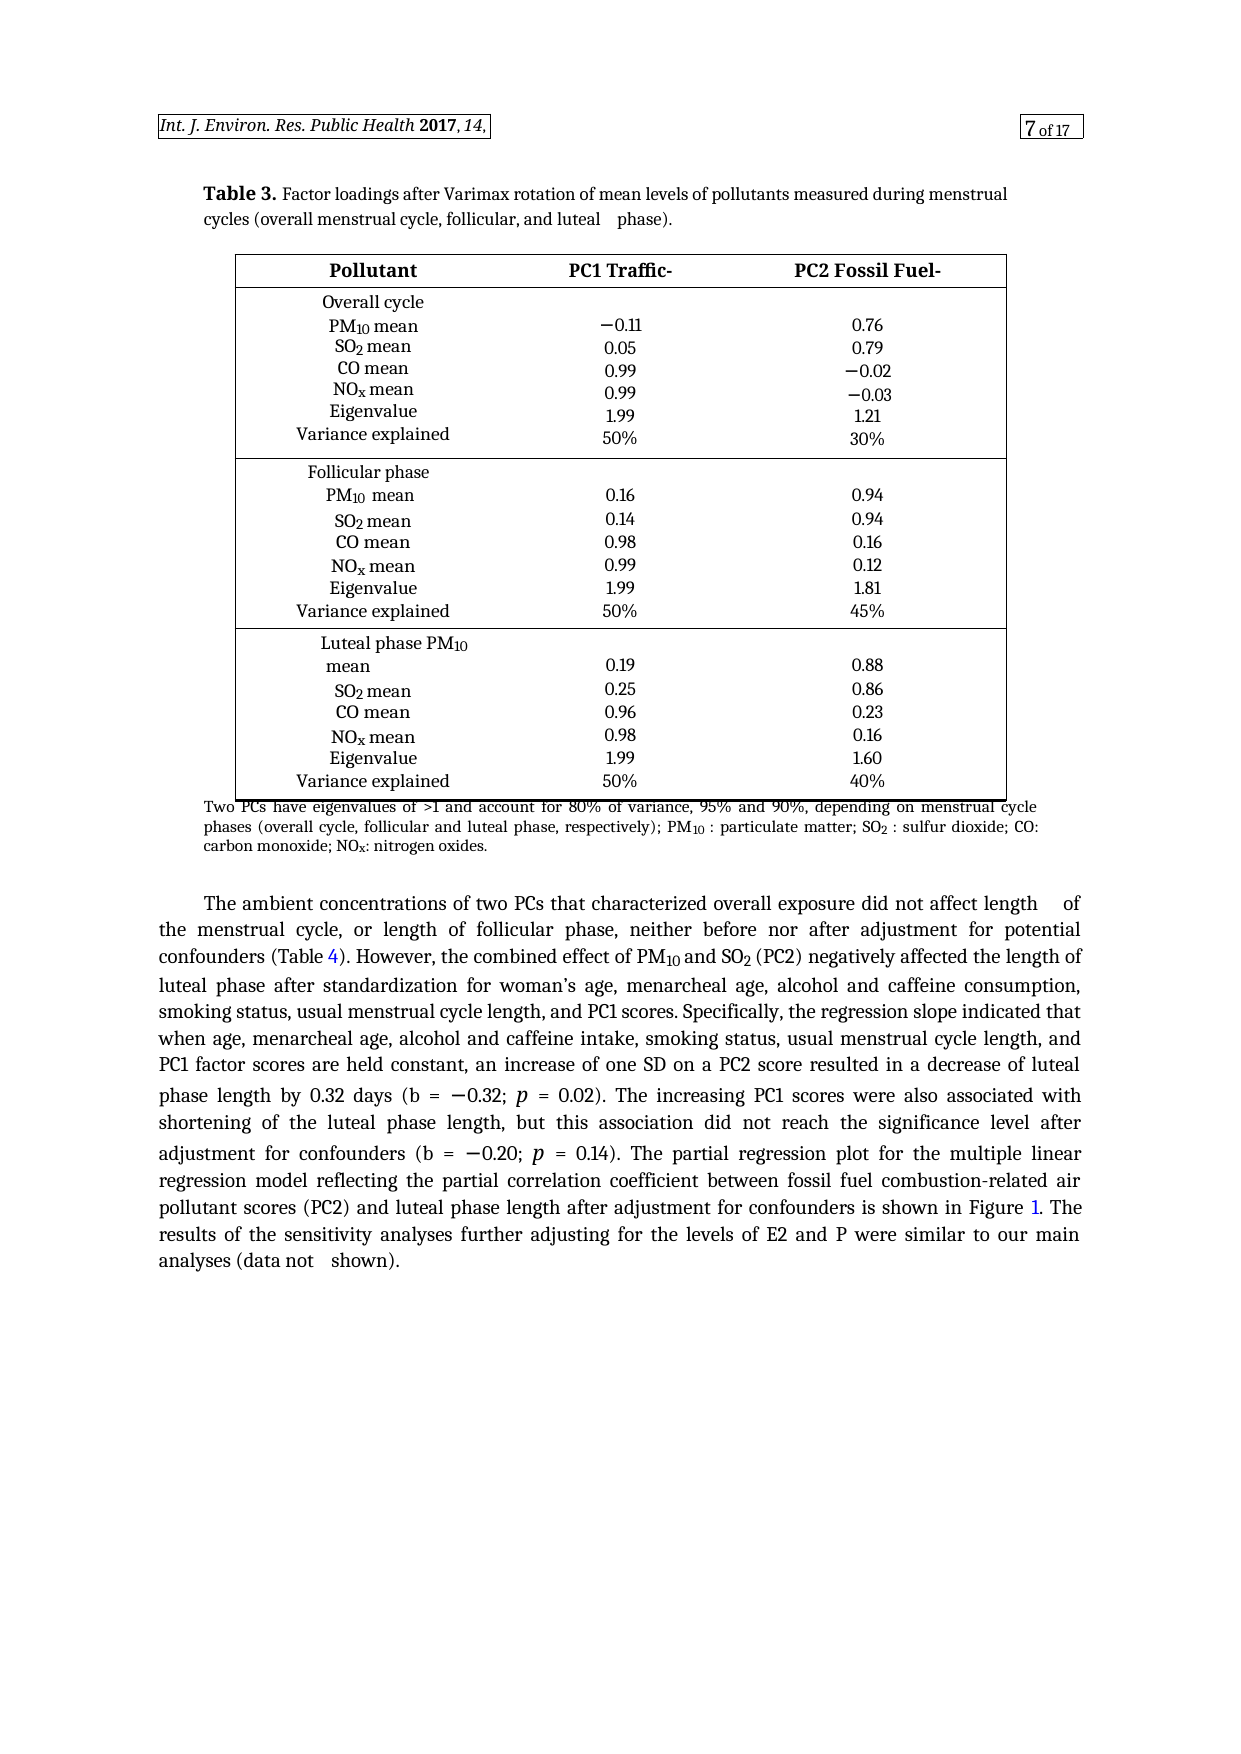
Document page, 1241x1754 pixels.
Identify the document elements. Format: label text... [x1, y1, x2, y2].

table_cell 40% [734, 770, 1006, 799]
table_cell Luteal phase PM10 mean [236, 629, 495, 678]
text The ambient concentrations of two PCs that characterized overall exposure did not affect length of the menstrual cycle, or length of follicular phase, neither before nor after adjustment for potential confounders (Table 4). However, the combined effect of PM10 and SO2 (PC2) negatively affected the length of luteal phase after standardization for woman’s age, menarcheal age, alcohol and caffeine consumption, smoking status, usual menstrual cycle length, and PC1 scores. Specifically, the regression slope indicated that when age, menarcheal age, alcohol and caffeine intake, smoking status, usual menstrual cycle length, and PC1 factor scores are held constant, an increase of one SD on a PC2 score resulted in a decrease of luteal phase length by 0.32 days (b = −0.32; p = 0.02). The increasing PC1 scores were also associated with shortening of the luteal phase length, but this association did not reach the significance level after adjustment for confounders (b = −0.20; p = 0.14). The partial regression plot for the multiple linear regression model reflecting the partial correlation coefficient between fossil fuel combustion-related air pollutant scores (PC2) and luteal phase length after adjustment for confounders is shown in Figure 1. The results of the sensitivity analyses further adjusting for the levels of E2 and P were similar to our main analyses (data not shown). [158, 891, 1082, 1273]
table_cell 0.76 0.79 −0.02 1.21 30% [734, 315, 1006, 458]
table_cell Variance explained [236, 770, 495, 799]
table_cell CO mean [236, 531, 495, 554]
table_cell 1.99 [495, 577, 734, 599]
table_header PC1 Traffic-Related [495, 255, 734, 287]
table_cell Follicular phase PM10 mean [236, 459, 495, 508]
table_cell 0.94 [734, 508, 1006, 531]
table_cell Variance explained [236, 600, 495, 628]
table_cell [495, 288, 734, 314]
table_cell Overall cycle [236, 288, 495, 314]
table_cell 0.94 [734, 459, 1006, 508]
table_cell NOx mean [236, 554, 495, 577]
text Two PCs have eigenvalues of >1 and account for 80% of variance, 95% and 90%, depending on menstrual cycle phases (overall cycle, follicular and luteal phase, respectively); PM10 : particulate matter; SO2 : sulfur dioxide; CO: carbon monoxide; NOx: nitrogen oxides. [203, 796, 1039, 856]
table_cell 0.88 [734, 629, 1006, 678]
table_cell 0.23 [734, 701, 1006, 724]
text −0.03 [148, 381, 235, 407]
table_cell Eigenvalue [236, 747, 495, 770]
table_header PC2 Fossil Fuel-Related [734, 255, 1006, 287]
table_cell 45% [734, 600, 1006, 628]
table_cell Eigenvalue [236, 577, 495, 599]
table_cell 1.81 [734, 577, 1006, 599]
table_cell 0.98 [495, 531, 734, 554]
table_cell 0.12 [734, 554, 1006, 577]
table_cell [734, 288, 1006, 314]
text Table 3. Factor loadings after Varimax rotation of mean levels of pollutants measured during menstrual cycles (overall menstrual cycle, follicular, and luteal phase). [203, 180, 1044, 230]
table_cell 50% [495, 770, 734, 799]
table_cell PM10 mean SO2 mean CO mean NOx mean Eigenvalue Variance explained [236, 315, 495, 458]
table_cell 0.99 [495, 554, 734, 577]
table_cell 0.98 [495, 724, 734, 747]
text 0.05 [148, 337, 235, 359]
table_cell 0.14 [495, 508, 734, 531]
table_cell 1.60 [734, 747, 1006, 770]
text 0.05 [1007, 337, 1092, 359]
table_cell 0.16 [734, 724, 1006, 747]
table_cell 50% [495, 600, 734, 628]
table_cell SO2 mean [236, 508, 495, 531]
table_cell 0.19 [495, 629, 734, 678]
table_cell SO2 mean [236, 678, 495, 701]
table_cell −0.11 0.99 0.99 1.99 50% [495, 315, 734, 458]
table_cell 0.16 [734, 531, 1006, 554]
table_cell 0.16 [495, 459, 734, 508]
table_header Pollutant [236, 255, 495, 287]
table_cell CO mean [236, 701, 495, 724]
table_cell 0.96 [495, 701, 734, 724]
table_cell 1.99 [495, 747, 734, 770]
table_cell 0.86 [734, 678, 1006, 701]
table_cell 0.25 [495, 678, 734, 701]
table_cell NOx mean [236, 724, 495, 747]
